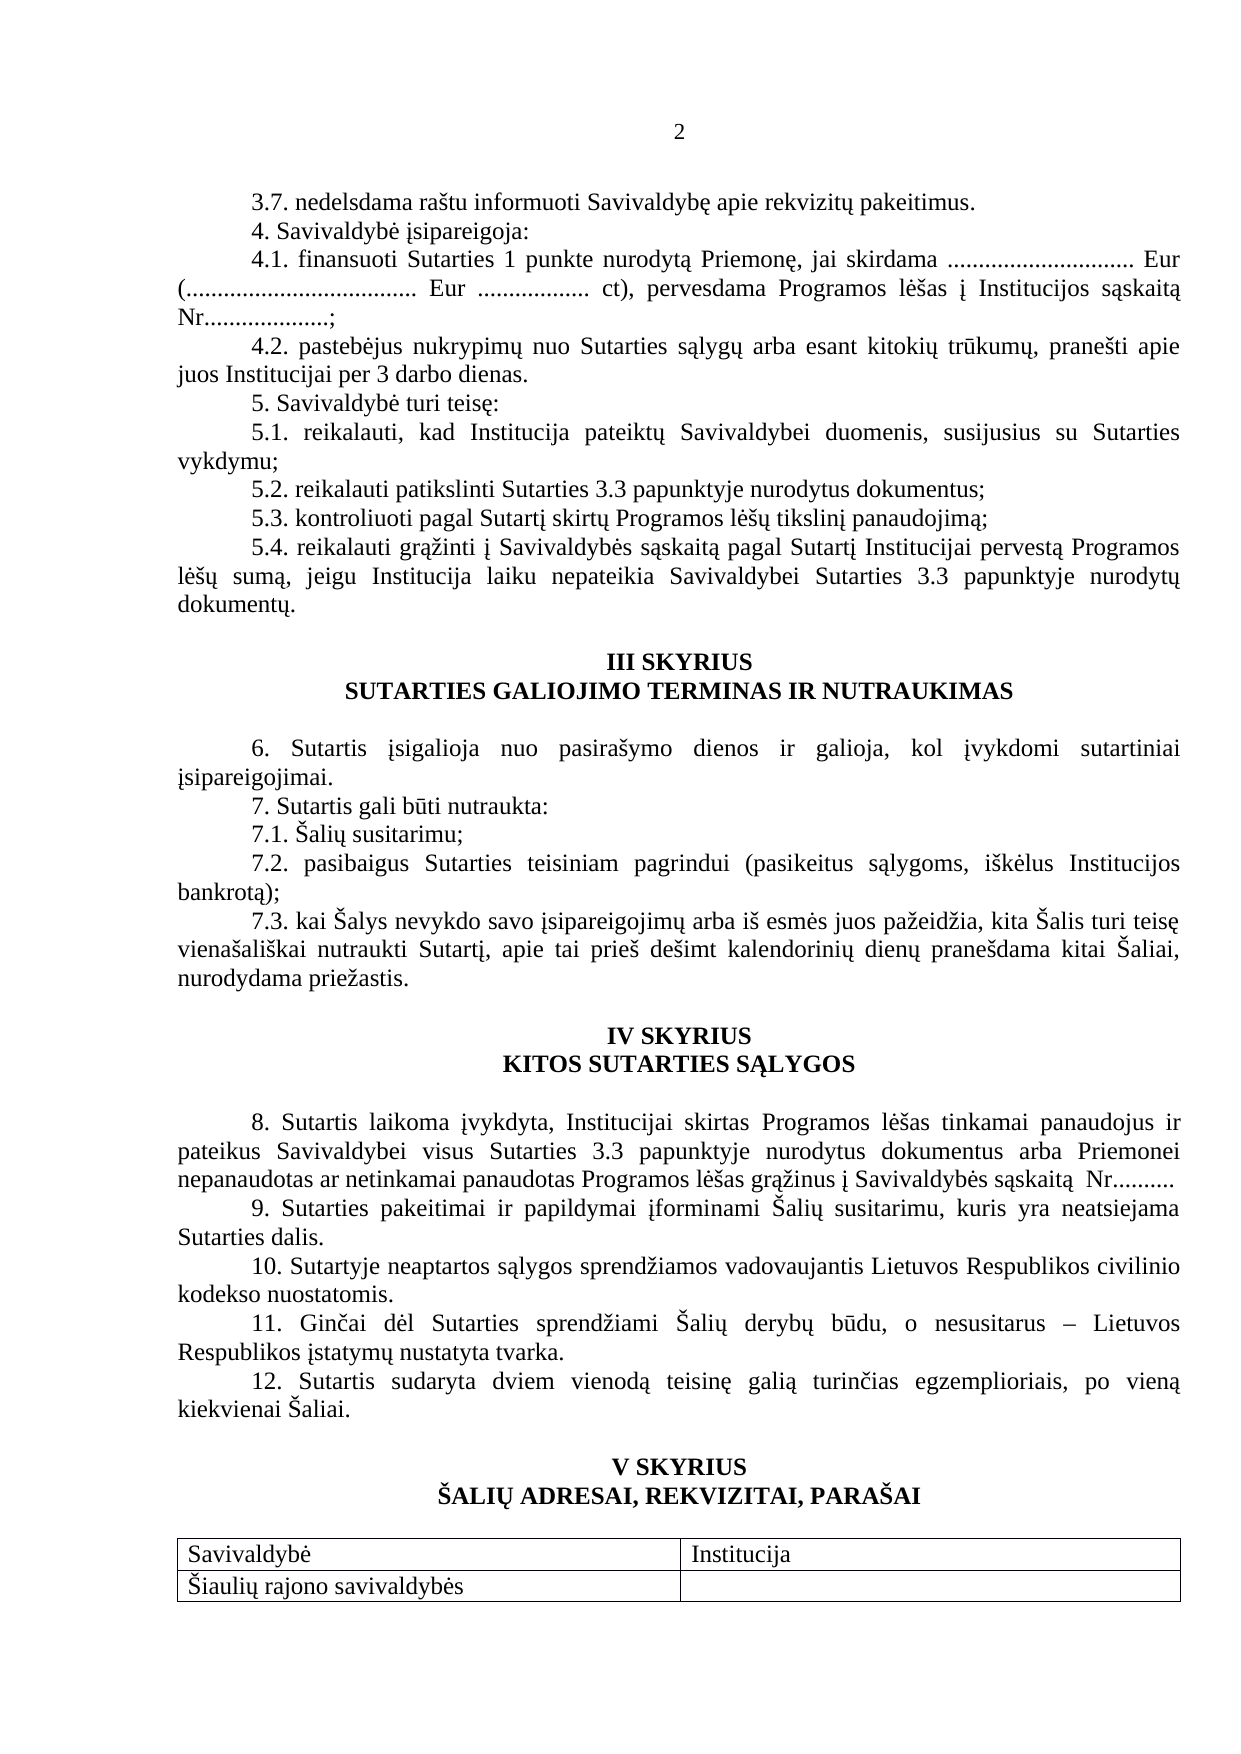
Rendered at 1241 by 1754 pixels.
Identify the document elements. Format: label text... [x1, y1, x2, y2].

text 8. Sutartis laikoma įvykdyta, Institucijai skirtas Programos lėšas tinkamai panaudojus ir pateikus Savivaldybei visus Sutarties 3.3 papunktyje nurodytus dokumentus arba Priemonei nepanaudotas ar netinkamai panaudotas Programos lėšas grąžinus į Savivaldybės sąskaitą Nr.......... [177, 1107, 1181, 1193]
text 6. Sutartis įsigalioja nuo pasirašymo dienos ir galioja, kol įvykdomi sutartiniai įsipareigojimai. [177, 733, 1181, 791]
text IV SKYRIUS [177, 1021, 1181, 1049]
text 5.3. kontroliuoti pagal Sutartį skirtų Programos lėšų tikslinį panaudojimą; [177, 503, 1181, 532]
table_header Institucija [681, 1539, 1180, 1570]
text 7.2. pasibaigus Sutarties teisiniam pagrindui (pasikeitus sąlygoms, iškėlus Institucijos bankrotą); [177, 848, 1181, 906]
text 4. Savivaldybė įsipareigoja: [177, 216, 1181, 244]
table_cell [681, 1571, 1180, 1601]
text 11. Ginčai dėl Sutarties sprendžiami Šalių derybų būdu, o nesusitarus – Lietuvos Respublikos įstatymų nustatyta tvarka. [177, 1308, 1181, 1366]
text ŠALIŲ ADRESAI, REKVIZITAI, PARAŠAI [177, 1481, 1181, 1509]
text V SKYRIUS [177, 1452, 1181, 1481]
text 5.4. reikalauti grąžinti į Savivaldybės sąskaitą pagal Sutartį Institucijai pervestą Programos lėšų sumą, jeigu Institucija laiku nepateikia Savivaldybei Sutarties 3.3 papunktyje nurodytų dokumentų. [177, 532, 1181, 618]
text 4.2. pastebėjus nukrypimų nuo Sutarties sąlygų arba esant kitokių trūkumų, pranešti apie juos Institucijai per 3 darbo dienas. [177, 331, 1181, 388]
text SUTARTIES GALIOJIMO TERMINAS IR NUTRAUKIMAS [177, 676, 1181, 704]
text 4.1. finansuoti Sutarties 1 punkte nurodytą Priemonę, jai skirdama .............................. Eur (..................................... Eur .................. ct), pervesdama Programos lėšas į Institucijos sąskaitą Nr....................; [177, 244, 1181, 331]
text 5.1. reikalauti, kad Institucija pateiktų Savivaldybei duomenis, susijusius su Sutarties vykdymu; [177, 417, 1181, 474]
table_cell Šiaulių rajono savivaldybės [178, 1571, 680, 1601]
text 7.3. kai Šalys nevykdo savo įsipareigojimų arba iš esmės juos pažeidžia, kita Šalis turi teisę vienašališkai nutraukti Sutartį, apie tai prieš dešimt kalendorinių dienų pranešdama kitai Šaliai, nurodydama priežastis. [177, 906, 1181, 992]
text 9. Sutarties pakeitimai ir papildymai įforminami Šalių susitarimu, kuris yra neatsiejama Sutarties dalis. [177, 1193, 1181, 1251]
text KITOS SUTARTIES SĄLYGOS [177, 1049, 1181, 1078]
text 3.7. nedelsdama raštu informuoti Savivaldybę apie rekvizitų pakeitimus. [177, 187, 1181, 216]
text 5. Savivaldybė turi teisę: [177, 388, 1181, 417]
text 5.2. reikalauti patikslinti Sutarties 3.3 papunktyje nurodytus dokumentus; [177, 474, 1181, 503]
text III SKYRIUS [177, 647, 1181, 676]
text 7. Sutartis gali būti nutraukta: [177, 791, 1181, 819]
text 10. Sutartyje neaptartos sąlygos sprendžiamos vadovaujantis Lietuvos Respublikos civilinio kodekso nuostatomis. [177, 1251, 1181, 1308]
text 7.1. Šalių susitarimu; [177, 819, 1181, 848]
table_header Savivaldybė [178, 1539, 680, 1570]
text 12. Sutartis sudaryta dviem vienodą teisinę galią turinčias egzemplioriais, po vieną kiekvienai Šaliai. [177, 1366, 1181, 1423]
